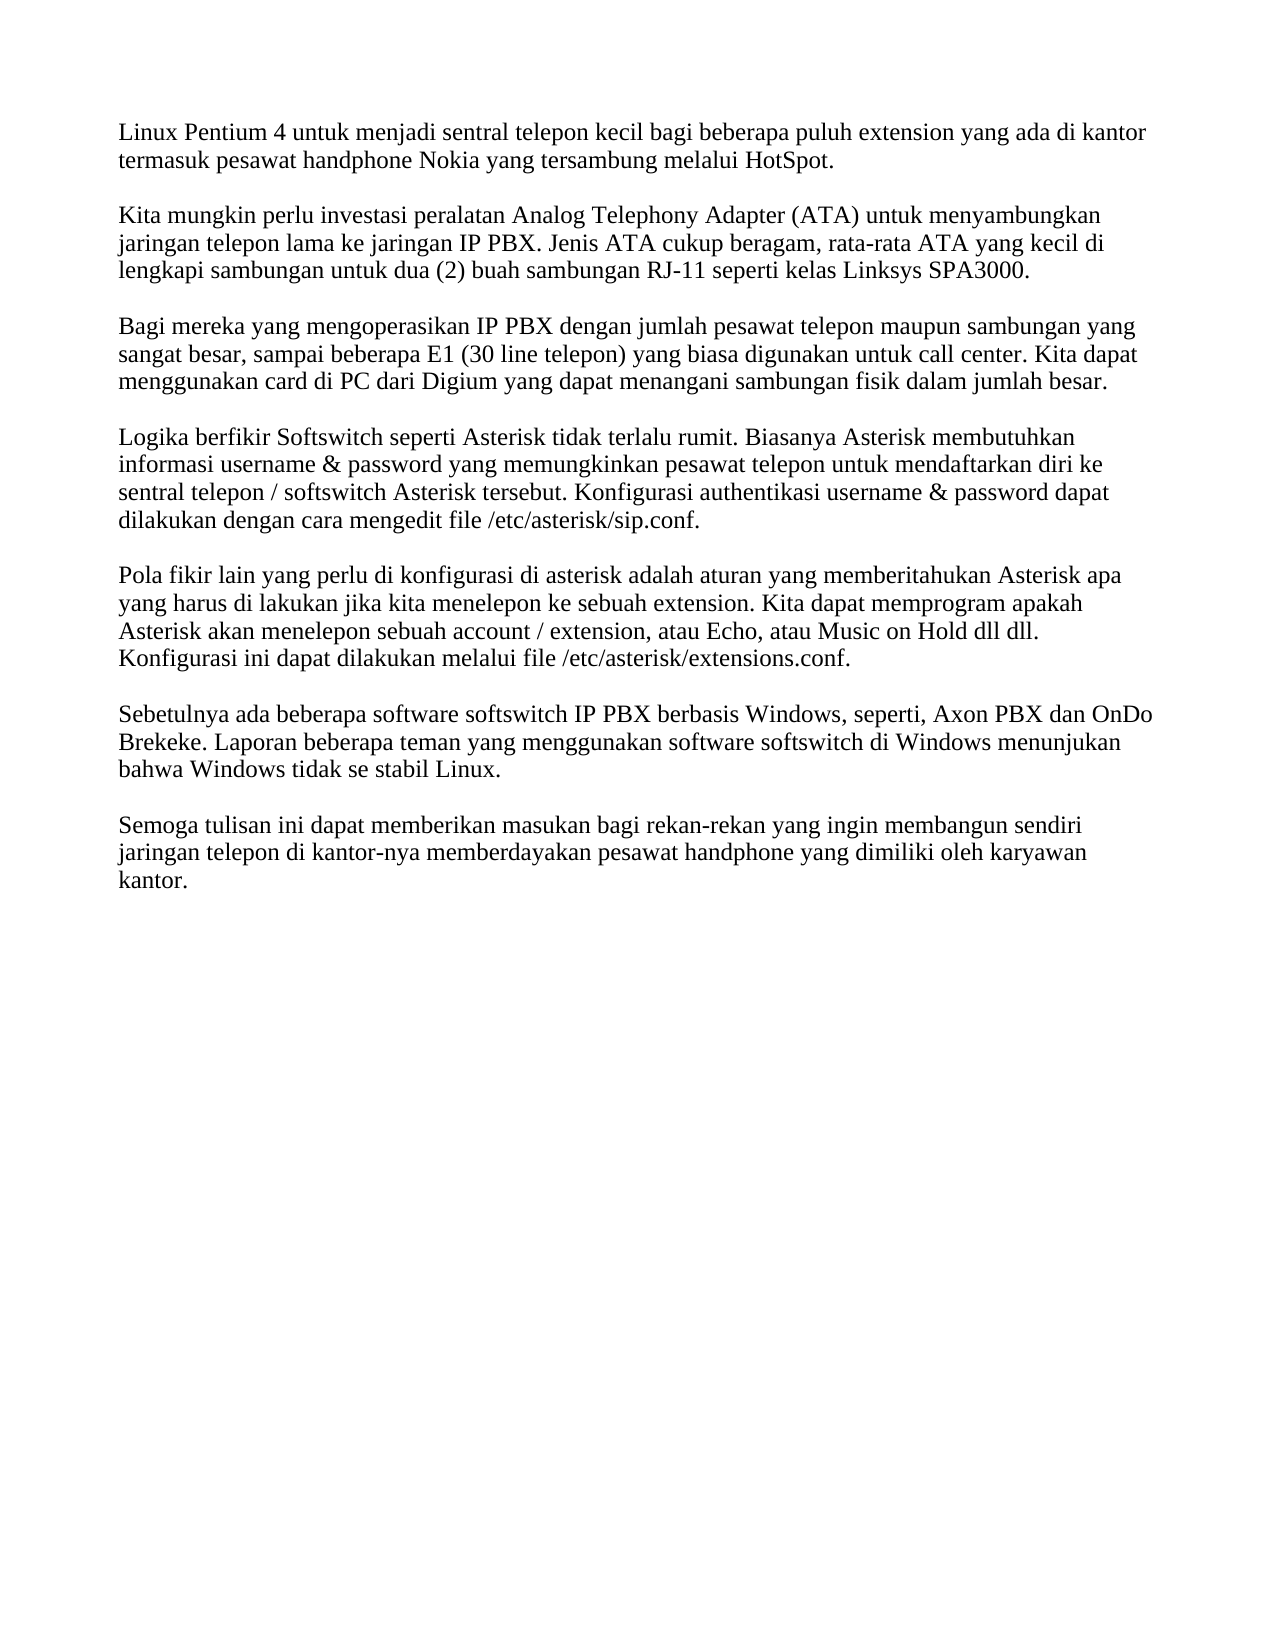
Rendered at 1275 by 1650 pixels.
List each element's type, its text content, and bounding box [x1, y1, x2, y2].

text Bagi mereka yang mengoperasikan IP PBX dengan jumlah pesawat telepon maupun sambungan yang sangat besar, sampai beberapa E1 (30 line telepon) yang biasa digunakan untuk call center. Kita dapat menggunakan card di PC dari Digium yang dapat menangani sambungan fisik dalam jumlah besar. [118, 312, 1157, 395]
text Linux Pentium 4 untuk menjadi sentral telepon kecil bagi beberapa puluh extension yang ada di kantor termasuk pesawat handphone Nokia yang tersambung melalui HotSpot. [118, 118, 1157, 173]
text Semoga tulisan ini dapat memberikan masukan bagi rekan-rekan yang ingin membangun sendiri jaringan telepon di kantor-nya memberdayakan pesawat handphone yang dimiliki oleh karyawan kantor. [118, 811, 1157, 894]
text Kita mungkin perlu investasi peralatan Analog Telephony Adapter (ATA) untuk menyambungkan jaringan telepon lama ke jaringan IP PBX. Jenis ATA cukup beragam, rata-rata ATA yang kecil di lengkapi sambungan untuk dua (2) buah sambungan RJ-11 seperti kelas Linksys SPA3000. [118, 201, 1157, 284]
text Logika berfikir Softswitch seperti Asterisk tidak terlalu rumit. Biasanya Asterisk membutuhkan informasi username & password yang memungkinkan pesawat telepon untuk mendaftarkan diri ke sentral telepon / softswitch Asterisk tersebut. Konfigurasi authentikasi username & password dapat dilakukan dengan cara mengedit file /etc/asterisk/sip.conf. [118, 423, 1157, 534]
text Pola fikir lain yang perlu di konfigurasi di asterisk adalah aturan yang memberitahukan Asterisk apa yang harus di lakukan jika kita menelepon ke sebuah extension. Kita dapat memprogram apakah Asterisk akan menelepon sebuah account / extension, atau Echo, atau Music on Hold dll dll. Konfigurasi ini dapat dilakukan melalui file /etc/asterisk/extensions.conf. [118, 561, 1157, 672]
text Sebetulnya ada beberapa software softswitch IP PBX berbasis Windows, seperti, Axon PBX dan OnDo Brekeke. Laporan beberapa teman yang menggunakan software softswitch di Windows menunjukan bahwa Windows tidak se stabil Linux. [118, 700, 1157, 783]
